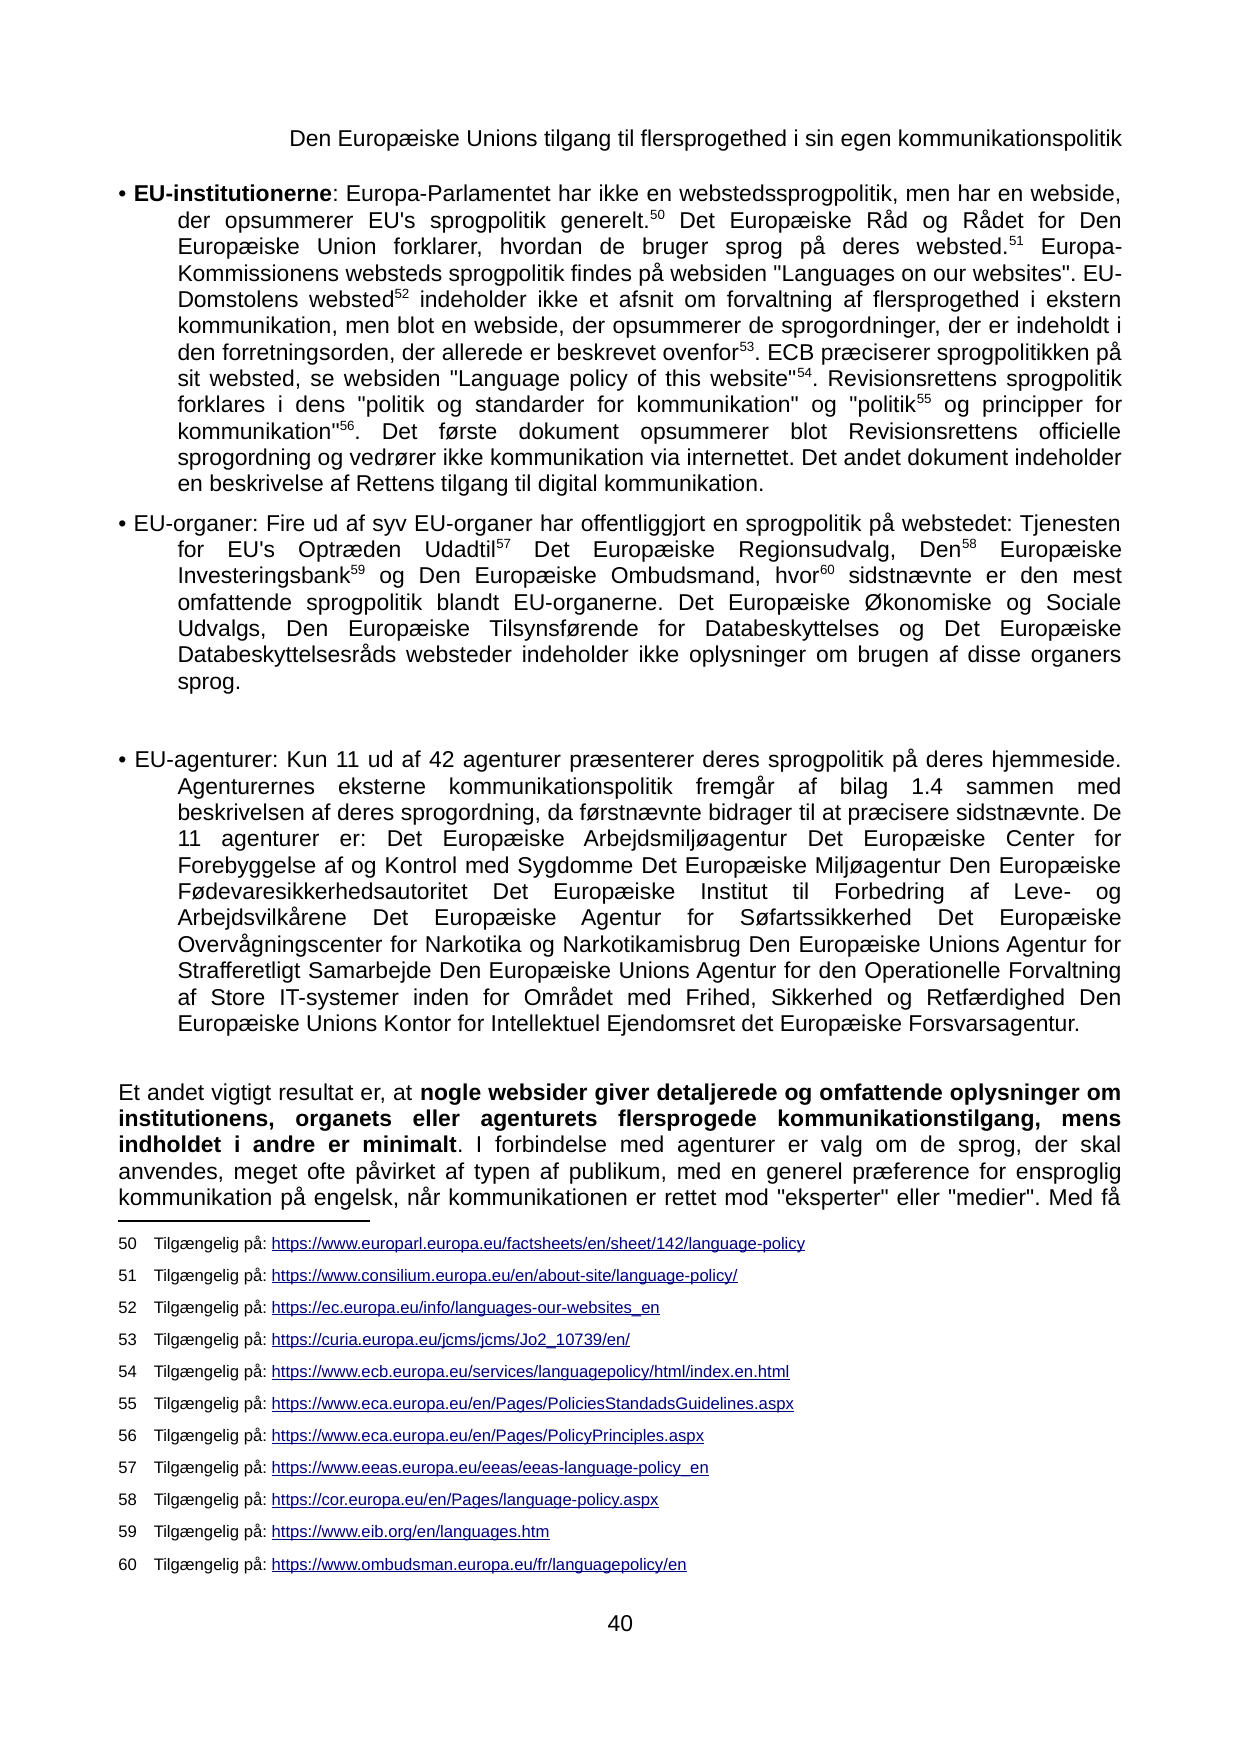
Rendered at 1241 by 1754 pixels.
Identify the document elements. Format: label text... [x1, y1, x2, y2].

text • EU-organer: Fire ud af syv EU-organer har offentliggjort en sprogpolitik på webstedet: Tjenesten for EU's Optræden Udadtil Det Europæiske Regionsudvalg, Den Europæiske Investeringsbank og Den Europæiske Ombudsmand, hvor sidstnævnte er den mest omfattende sprogpolitik blandt EU-organerne. Det Europæiske Økonomiske og Sociale Udvalgs, Den Europæiske Tilsynsførende for Databeskyttelses og Det Europæiske Databeskyttelsesråds websteder indeholder ikke oplysninger om brugen af disse organers sprog. [118, 509, 1122, 694]
text Tilgængelig på: https://www.ecb.europa.eu/services/languagepolicy/html/index.en.html [118, 1362, 1122, 1381]
text • EU-agenturer: Kun 11 ud af 42 agenturer præsenterer deres sprogpolitik på deres hjemmeside. Agenturernes eksterne kommunikationspolitik fremgår af bilag 1.4 sammen med beskrivelsen af deres sprogordning, da førstnævnte bidrager til at præcisere sidstnævnte. De 11 agenturer er: Det Europæiske Arbejdsmiljøagentur Det Europæiske Center for Forebyggelse af og Kontrol med Sygdomme Det Europæiske Miljøagentur Den Europæiske Fødevaresikkerhedsautoritet Det Europæiske Institut til Forbedring af Leve- og Arbejdsvilkårene Det Europæiske Agentur for Søfartssikkerhed Det Europæiske Overvågningscenter for Narkotika og Narkotikamisbrug Den Europæiske Unions Agentur for Strafferetligt Samarbejde Den Europæiske Unions Agentur for den Operationelle Forvaltning af Store IT-systemer inden for Området med Frihed, Sikkerhed og Retfærdighed Den Europæiske Unions Kontor for Intellektuel Ejendomsret det Europæiske Forsvarsagentur. [118, 746, 1122, 1036]
text Tilgængelig på: https://curia.europa.eu/jcms/jcms/Jo2_10739/en/ [118, 1330, 1122, 1349]
text Tilgængelig på: https://www.consilium.europa.eu/en/about-site/language-policy/ [118, 1266, 1122, 1285]
text Tilgængelig på: https://ec.europa.eu/info/languages-our-websites_en [118, 1298, 1122, 1317]
text Tilgængelig på: https://www.eeas.europa.eu/eeas/eeas-language-policy_en [118, 1458, 1122, 1477]
text Tilgængelig på: https://www.ombudsman.europa.eu/fr/languagepolicy/en [118, 1554, 1122, 1573]
text Et andet vigtigt resultat er, at nogle websider giver detaljerede og omfattende oplysninger om institutionens, organets eller agenturets flersprogede kommunikationstilgang, mens indholdet i andre er minimalt. I forbindelse med agenturer er valg om de sprog, der skal anvendes, meget ofte påvirket af typen af publikum, med en generel præference for ensproglig kommunikation på engelsk, når kommunikationen er rettet mod "eksperter" eller "medier". Med få [118, 1079, 1122, 1210]
text Tilgængelig på: https://www.eca.europa.eu/en/Pages/PolicyPrinciples.aspx [118, 1426, 1122, 1445]
text Tilgængelig på: https://www.eca.europa.eu/en/Pages/PoliciesStandadsGuidelines.aspx [118, 1394, 1122, 1413]
text Tilgængelig på: https://cor.europa.eu/en/Pages/language-policy.aspx [118, 1490, 1122, 1509]
text Tilgængelig på: https://www.eib.org/en/languages.htm [118, 1522, 1122, 1541]
text • EU-institutionerne: Europa-Parlamentet har ikke en webstedssprogpolitik, men har en webside, der opsummerer EU's sprogpolitik generelt. Det Europæiske Råd og Rådet for Den Europæiske Union forklarer, hvordan de bruger sprog på deres websted. Europa-Kommissionens websteds sprogpolitik findes på websiden "Languages on our websites". EU-Domstolens websted indeholder ikke et afsnit om forvaltning af flersprogethed i ekstern kommunikation, men blot en webside, der opsummerer de sprogordninger, der er indeholdt i den forretningsorden, der allerede er beskrevet ovenfor. ECB præciserer sprogpolitikken på sit websted, se websiden "Language policy of this website". Revisionsrettens sprogpolitik forklares i dens "politik og standarder for kommunikation" og "politik og principper for kommunikation". Det første dokument opsummerer blot Revisionsrettens officielle sprogordning og vedrører ikke kommunikation via internettet. Det andet dokument indeholder en beskrivelse af Rettens tilgang til digital kommunikation. [118, 180, 1122, 497]
text Tilgængelig på: https://www.europarl.europa.eu/factsheets/en/sheet/142/language-policy [118, 1233, 1122, 1253]
